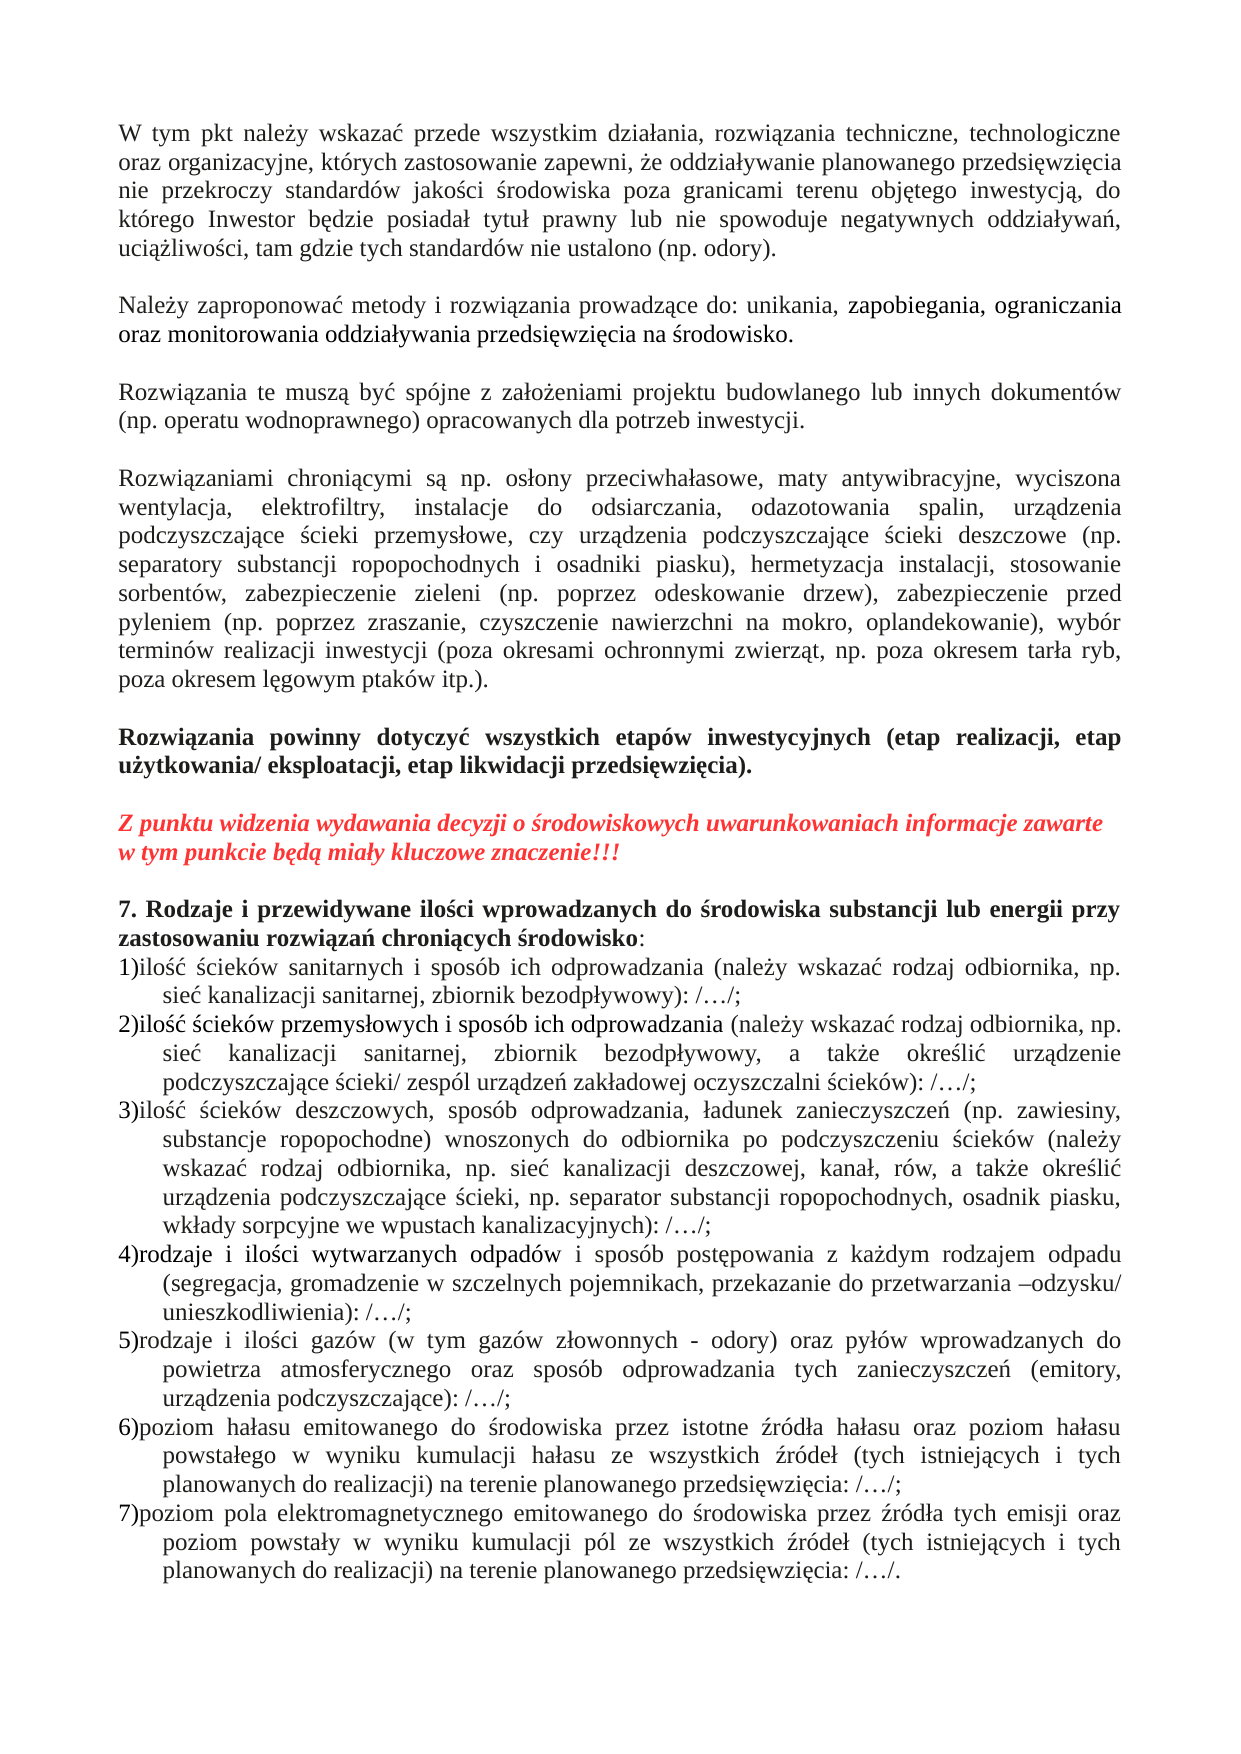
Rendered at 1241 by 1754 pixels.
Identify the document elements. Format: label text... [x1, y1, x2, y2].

list rodzaje i ilości wytwarzanych odpadów i sposób postępowania z każdym rodzajem odpadu (segregacja, gromadzenie w szczelnych pojemnikach, przekazanie do przetwarzania –odzysku/ unieszkodliwienia): /…/; [118, 1239, 1122, 1326]
text 7. Rodzaje i przewidywane ilości wprowadzanych do środowiska substancji lub energii przy zastosowaniu rozwiązań chroniących środowisko: [118, 894, 1122, 952]
text W tym pkt należy wskazać przede wszystkim działania, rozwiązania techniczne, technologiczne oraz organizacyjne, których zastosowanie zapewni, że oddziaływanie planowanego przedsięwzięcia nie przekroczy standardów jakości środowiska poza granicami terenu objętego inwestycją, do którego Inwestor będzie posiadał tytuł prawny lub nie spowoduje negatywnych oddziaływań, uciążliwości, tam gdzie tych standardów nie ustalono (np. odory). [118, 118, 1122, 262]
list ilość ścieków sanitarnych i sposób ich odprowadzania (należy wskazać rodzaj odbiornika, np. sieć kanalizacji sanitarnej, zbiornik bezodpływowy): /…/; [118, 952, 1122, 1009]
list ilość ścieków deszczowych, sposób odprowadzania, ładunek zanieczyszczeń (np. zawiesiny, substancje ropopochodne) wnoszonych do odbiornika po podczyszczeniu ścieków (należy wskazać rodzaj odbiornika, np. sieć kanalizacji deszczowej, kanał, rów, a także określić urządzenia podczyszczające ścieki, np. separator substancji ropopochodnych, osadnik piasku, wkłady sorpcyjne we wpustach kanalizacyjnych): /…/; [118, 1096, 1122, 1239]
text w tym punkcie będą miały kluczowe znaczenie!!! [118, 837, 1122, 866]
list poziom hałasu emitowanego do środowiska przez istotne źródła hałasu oraz poziom hałasu powstałego w wyniku kumulacji hałasu ze wszystkich źródeł (tych istniejących i tych planowanych do realizacji) na terenie planowanego przedsięwzięcia: /…/; [118, 1412, 1122, 1498]
text Z punktu widzenia wydawania decyzji o środowiskowych uwarunkowaniach informacje zawarte [118, 808, 1122, 837]
list ilość ścieków przemysłowych i sposób ich odprowadzania (należy wskazać rodzaj odbiornika, np. sieć kanalizacji sanitarnej, zbiornik bezodpływowy, a także określić urządzenie podczyszczające ścieki/ zespól urządzeń zakładowej oczyszczalni ścieków): /…/; [118, 1009, 1122, 1096]
list poziom pola elektromagnetycznego emitowanego do środowiska przez źródła tych emisji oraz poziom powstały w wyniku kumulacji pól ze wszystkich źródeł (tych istniejących i tych planowanych do realizacji) na terenie planowanego przedsięwzięcia: /…/. [118, 1498, 1122, 1584]
text Rozwiązania powinny dotyczyć wszystkich etapów inwestycyjnych (etap realizacji, etap użytkowania/ eksploatacji, etap likwidacji przedsięwzięcia). [118, 722, 1122, 779]
text Rozwiązania te muszą być spójne z założeniami projektu budowlanego lub innych dokumentów (np. operatu wodnoprawnego) opracowanych dla potrzeb inwestycji. [118, 377, 1122, 434]
text Należy zaproponować metody i rozwiązania prowadzące do: unikania, zapobiegania, ograniczania oraz monitorowania oddziaływania przedsięwzięcia na środowisko. [118, 291, 1122, 348]
list rodzaje i ilości gazów (w tym gazów złowonnych - odory) oraz pyłów wprowadzanych do powietrza atmosferycznego oraz sposób odprowadzania tych zanieczyszczeń (emitory, urządzenia podczyszczające): /…/; [118, 1326, 1122, 1412]
text Rozwiązaniami chroniącymi są np. osłony przeciwhałasowe, maty antywibracyjne, wyciszona wentylacja, elektrofiltry, instalacje do odsiarczania, odazotowania spalin, urządzenia podczyszczające ścieki przemysłowe, czy urządzenia podczyszczające ścieki deszczowe (np. separatory substancji ropopochodnych i osadniki piasku), hermetyzacja instalacji, stosowanie sorbentów, zabezpieczenie zieleni (np. poprzez odeskowanie drzew), zabezpieczenie przed pyleniem (np. poprzez zraszanie, czyszczenie nawierzchni na mokro, oplandekowanie), wybór terminów realizacji inwestycji (poza okresami ochronnymi zwierząt, np. poza okresem tarła ryb, poza okresem lęgowym ptaków itp.). [118, 463, 1122, 693]
